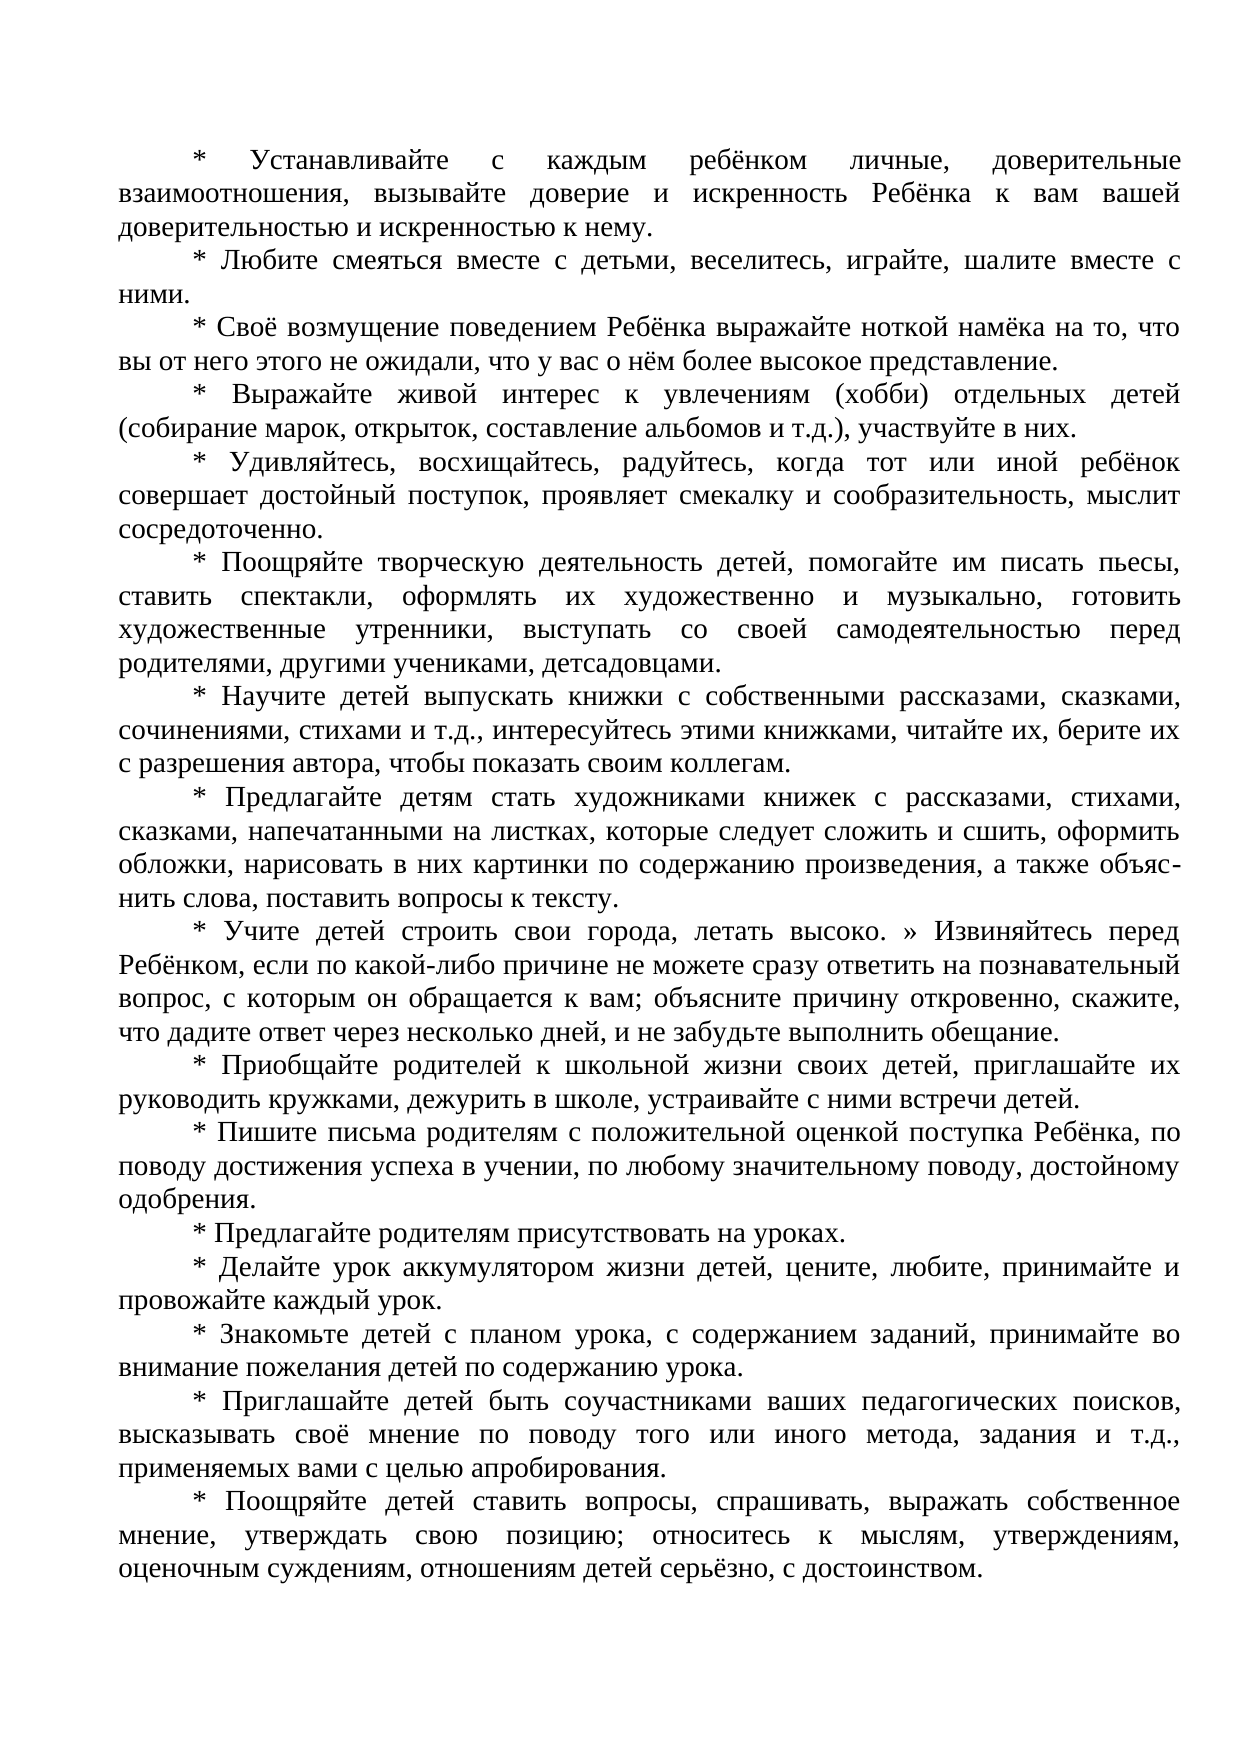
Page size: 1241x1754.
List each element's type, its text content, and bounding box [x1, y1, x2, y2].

text * Поощряйте детей ставить вопросы, спрашивать, выражать собственное мнение, утверждать свою позицию; относитесь к мыслям, утверждениям, оценочным суждениям, отношениям детей серьёзно, с достоинством. [118, 1483, 1181, 1584]
text * Знакомьте детей с планом урока, с содержанием заданий, принимайте во внимание пожелания детей по содержанию урока. [118, 1316, 1181, 1383]
text * Поощряйте творческую деятельность детей, помогайте им писать пьесы, ставить спектакли, оформлять их художествен­но и музыкально, готовить художественные утренники, вы­ступать со своей самодеятельностью перед родителями, дру­гими учениками, детсадовцами. [118, 544, 1181, 678]
text * Предлагайте детям стать художниками книжек с рассказа­ми, стихами, сказками, напечатанными на листках, которые следует сложить и сшить, оформить обложки, нарисовать в них картинки по содержанию произведения, а также объяс­нить слова, поставить вопросы к тексту. [118, 779, 1181, 913]
text * Удивляйтесь, восхищайтесь, радуйтесь, когда тот или иной ребёнок совершает достойный поступок, проявляет смекалку и сообразительность, мыслит сосредоточенно. [118, 444, 1181, 544]
text * Любите смеяться вместе с детьми, веселитесь, играйте, ша­лите вместе с ними. [118, 242, 1181, 309]
text * Выражайте живой интерес к увлечениям (хобби) отдельных детей (собирание марок, открыток, составление альбомов и т.д.), участвуйте в них. [118, 377, 1181, 444]
text * Предлагайте родителям присутствовать на уроках. [118, 1215, 1181, 1249]
text * Приглашайте детей быть соучастниками ваших педагогиче­ских поисков, высказывать своё мнение по поводу того или иного метода, задания и т.д., применяемых вами с целью ап­робирования. [118, 1383, 1181, 1483]
text * Научите детей выпускать книжки с собственными расска­зами, сказками, сочинениями, стихами и т.д., интересуйтесь этими книжками, читайте их, берите их с разрешения авто­ра, чтобы показать своим коллегам. [118, 678, 1181, 779]
text * Устанавливайте с каждым ребёнком личные, доверитель­ные взаимоотношения, вызывайте доверие и искренность Ребёнка к вам вашей доверительностью и искренностью к нему. [118, 142, 1181, 242]
text * Делайте урок аккумулятором жизни детей, цените, любите, принимайте и провожайте каждый урок. [118, 1249, 1181, 1316]
text * Пишите письма родителям с положительной оценкой по­ступка Ребёнка, по поводу достижения успеха в учении, по любому значительному поводу, достойному одобрения. [118, 1114, 1181, 1215]
text * Своё возмущение поведением Ребёнка выражайте ноткой намёка на то, что вы от него этого не ожидали, что у вас о нём более высокое представление. [118, 309, 1181, 377]
text * Приобщайте родителей к школьной жизни своих детей, приглашайте их руководить кружками, дежурить в школе, ус­траивайте с ними встречи детей. [118, 1047, 1181, 1114]
text * Учите детей строить свои города, летать высоко. » Извиняйтесь перед Ребёнком, если по какой-либо причи­не не можете сразу ответить на познавательный вопрос, с ко­торым он обращается к вам; объясните причину откровенно, скажите, что дадите ответ через несколько дней, и не забудь­те выполнить обещание. [118, 913, 1181, 1047]
